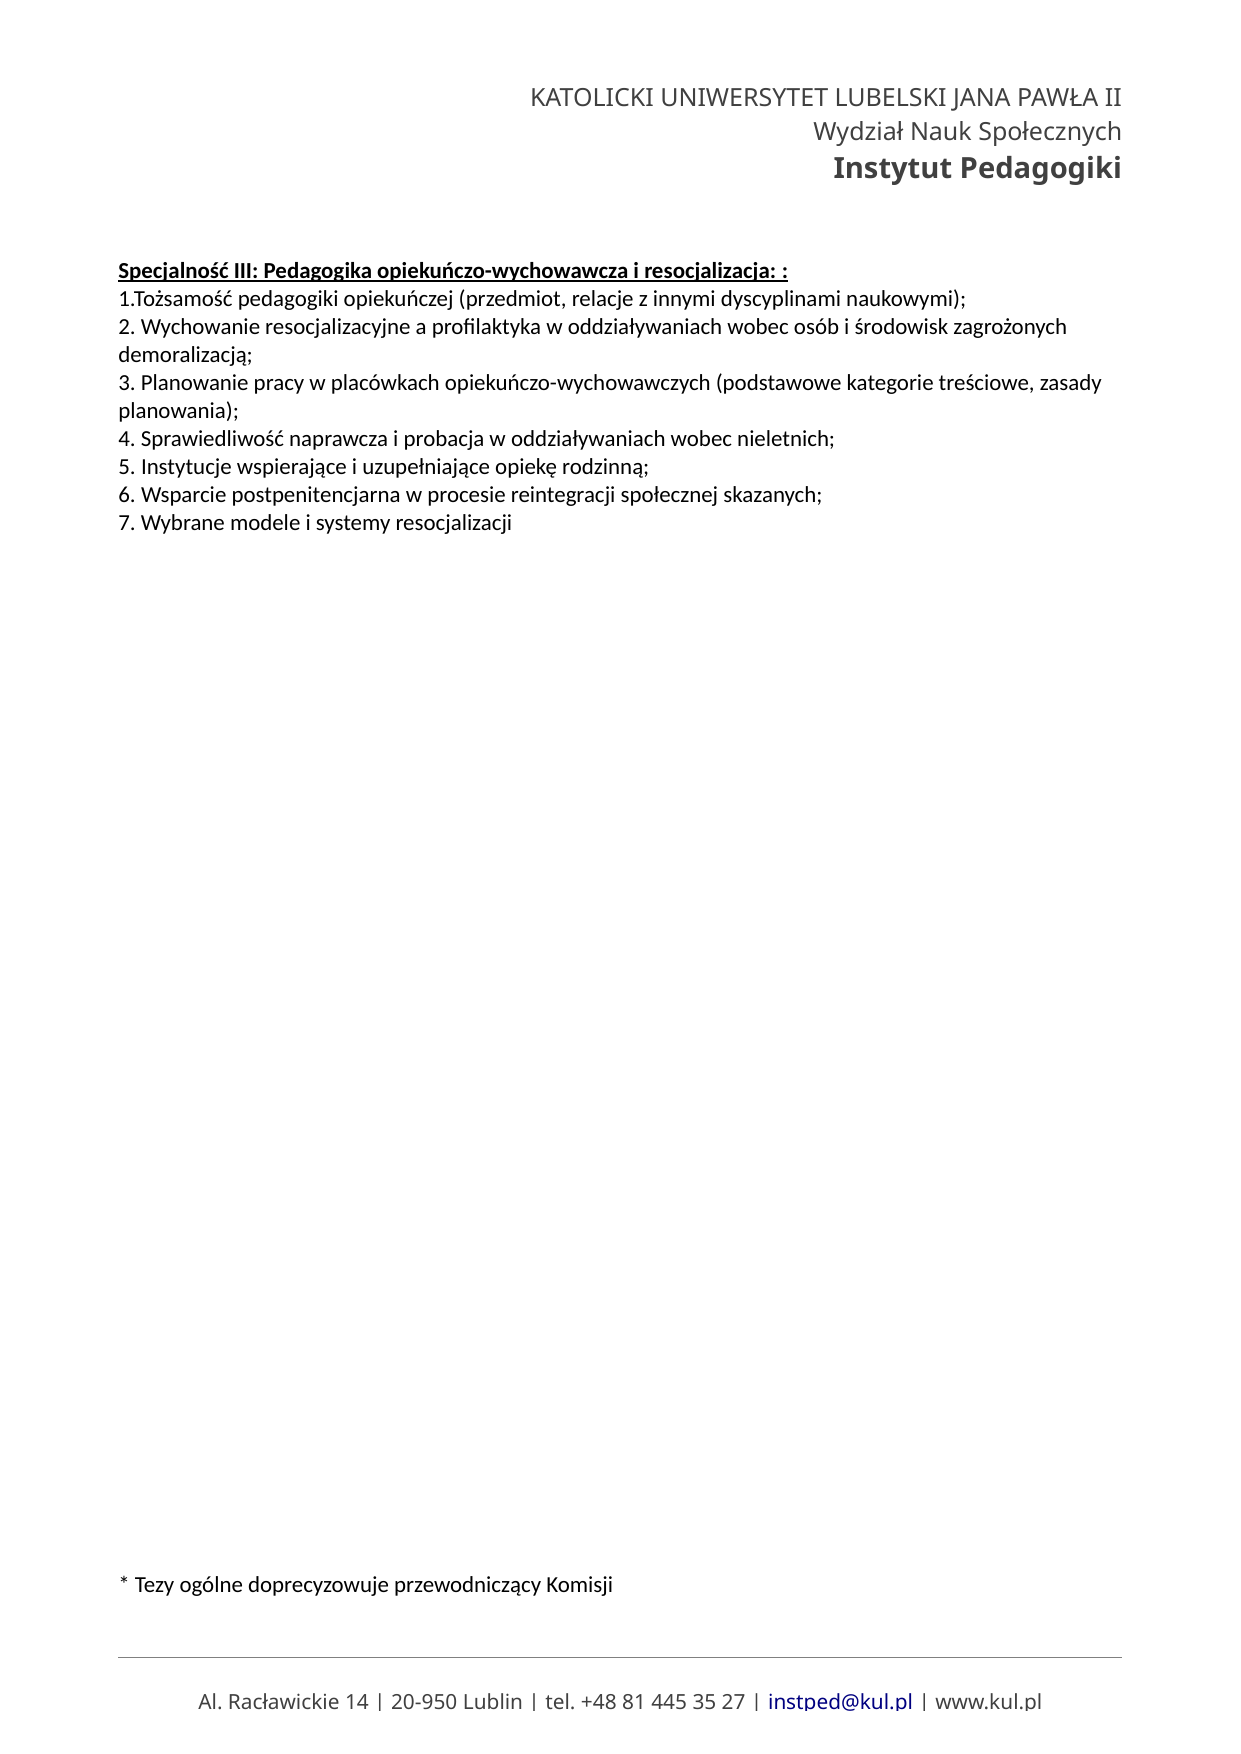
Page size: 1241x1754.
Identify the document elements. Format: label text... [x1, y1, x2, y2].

list 4. Sprawiedliwość naprawcza i probacja w oddziaływaniach wobec nieletnich; [118, 424, 1122, 452]
text Specjalność III: Pedagogika opiekuńczo-wychowawcza i resocjalizacja: : [118, 256, 1122, 284]
list 6. Wsparcie postpenitencjarna w procesie reintegracji społecznej skazanych; [118, 480, 1122, 508]
list * Tezy ogólne doprecyzowuje przewodniczący Komisji [118, 1570, 1122, 1598]
text 1.Tożsamość pedagogiki opiekuńczej (przedmiot, relacje z innymi dyscyplinami naukowymi); [118, 284, 1122, 312]
list 5. Instytucje wspierające i uzupełniające opiekę rodzinną; [118, 452, 1122, 480]
list 7. Wybrane modele i systemy resocjalizacji [118, 508, 1122, 536]
list 3. Planowanie pracy w placówkach opiekuńczo-wychowawczych (podstawowe kategorie treściowe, zasady planowania); [118, 368, 1122, 424]
list 2. Wychowanie resocjalizacyjne a profilaktyka w oddziaływaniach wobec osób i środowisk zagrożonych demoralizacją; [118, 312, 1122, 368]
